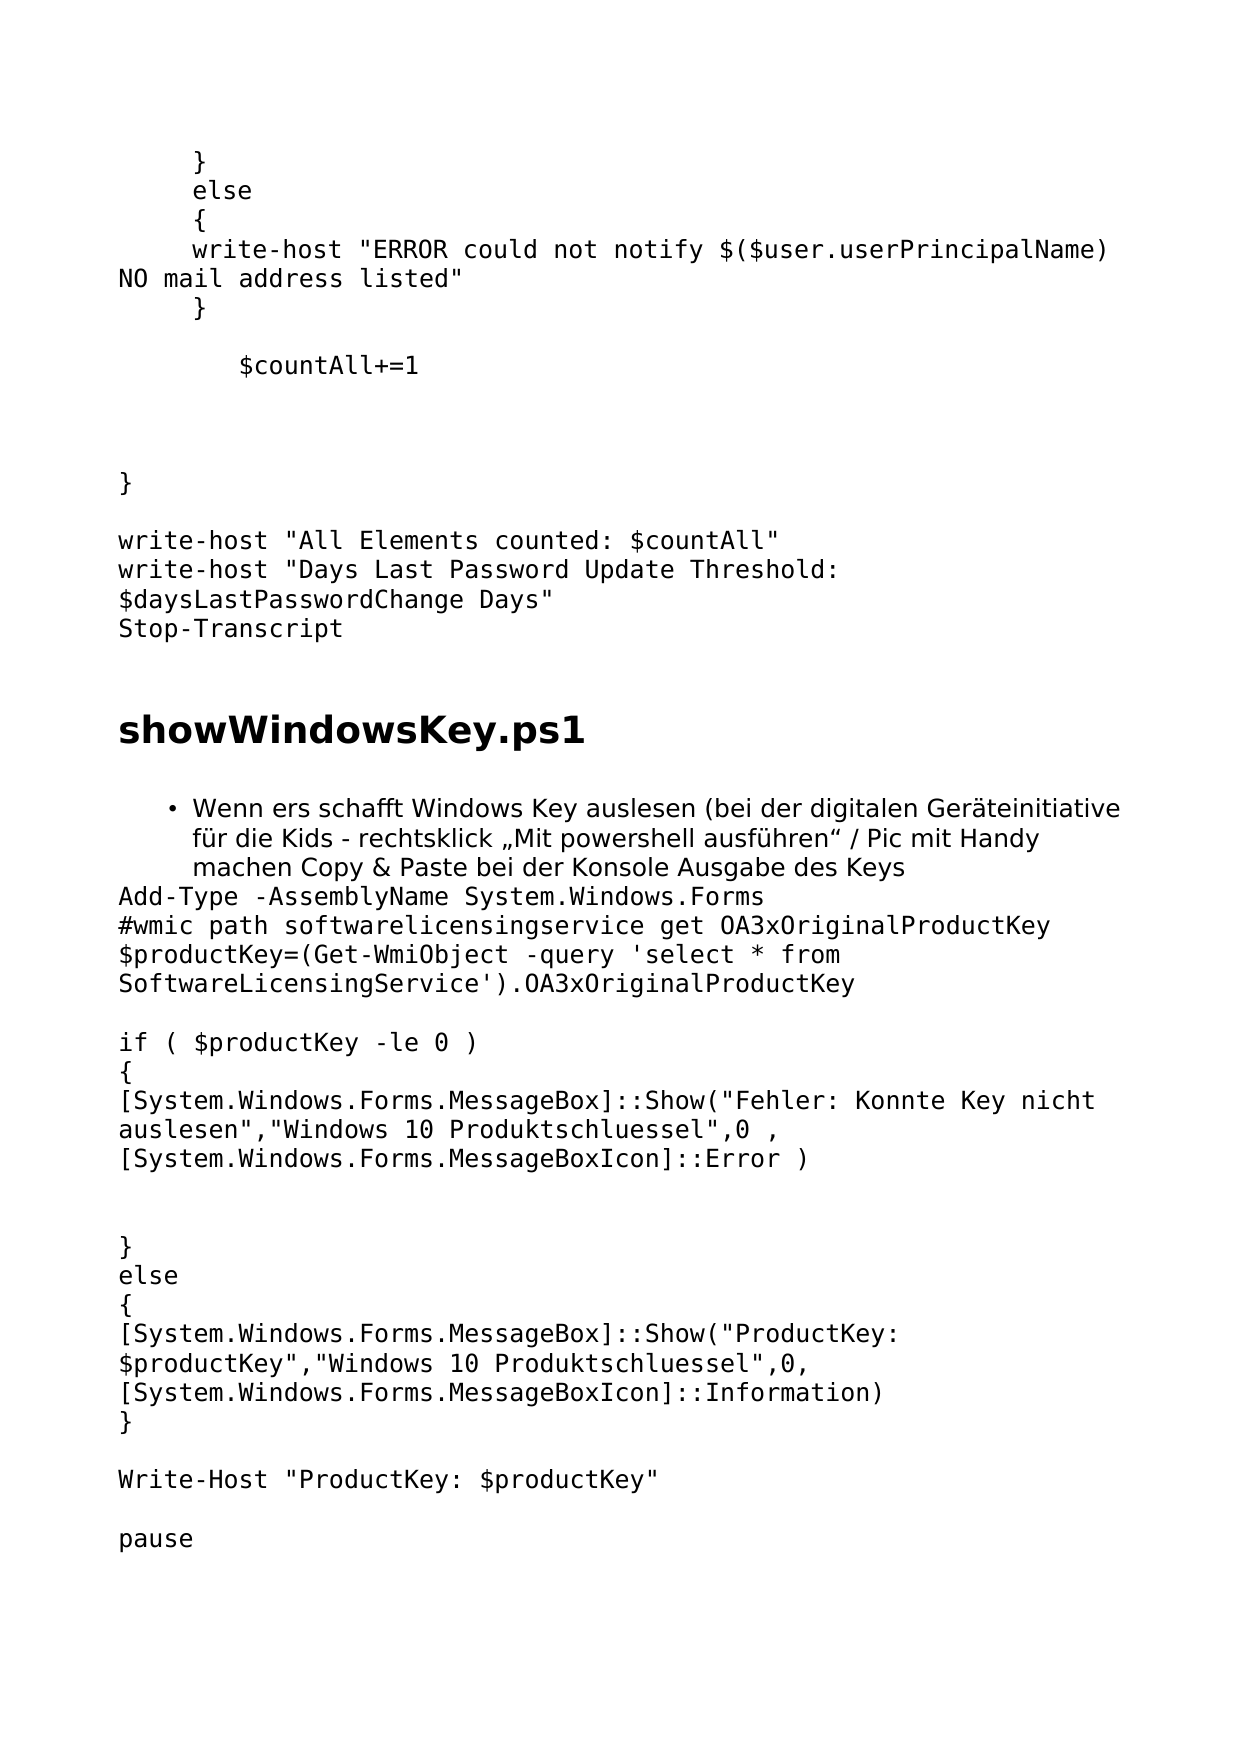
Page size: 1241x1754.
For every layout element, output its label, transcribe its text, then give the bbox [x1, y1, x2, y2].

text } else { write-host "ERROR could not notify $($user.userPrincipalName) NO mail address listed" } $countAll+=1 } write-host "All Elements counted: $countAll" write-host "Days Last Password Update Threshold: $daysLastPasswordChange Days" Stop-Transcript [118, 118, 1122, 672]
text Add-Type -AssemblyName System.Windows.Forms #wmic path softwarelicensingservice get OA3xOriginalProductKey $productKey=(Get-WmiObject -query 'select * from SoftwareLicensingService').OA3xOriginalProductKey if ( $productKey -le 0 ) { [System.Windows.Forms.MessageBox]::Show("Fehler: Konnte Key nicht auslesen","Windows 10 Produktschluessel",0 ,[System.Windows.Forms.MessageBoxIcon]::Error ) } else { [System.Windows.Forms.MessageBox]::Show("ProductKey: $productKey","Windows 10 Produktschluessel",0,[System.Windows.Forms.MessageBoxIcon]::Information) } Write-Host "ProductKey: $productKey" pause [118, 882, 1122, 1553]
subtitle showWindowsKey.ps1 [118, 709, 1122, 753]
list Wenn ers schafft Windows Key auslesen (bei der digitalen Geräteinitiative für die Kids - rechtsklick „Mit powershell ausführen“ / Pic mit Handy machen Copy & Paste bei der Konsole Ausgabe des Keys [177, 795, 1122, 882]
